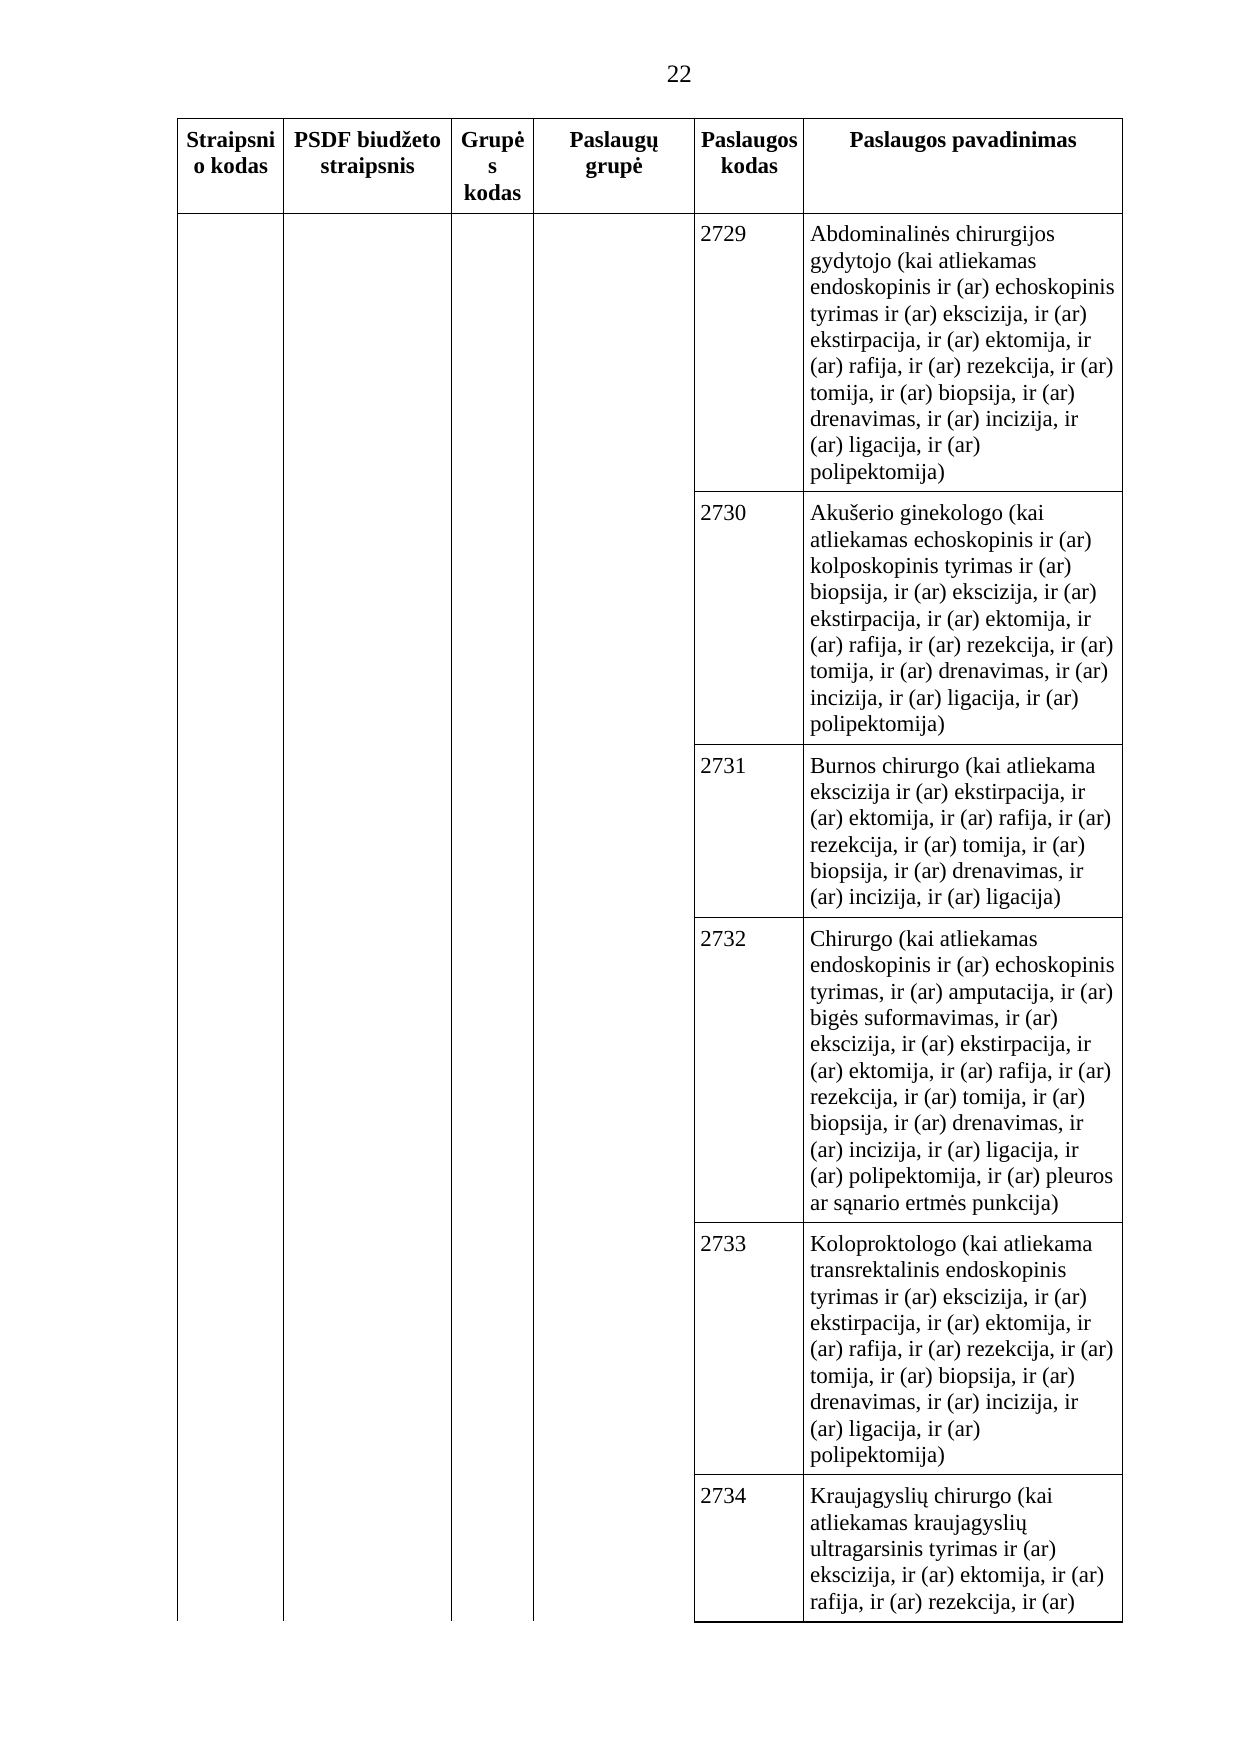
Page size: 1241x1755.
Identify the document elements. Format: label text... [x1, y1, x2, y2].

table_cell [534, 1474, 694, 1621]
table_cell Kraujagyslių chirurgo (kai atliekamas kraujagyslių ultragarsinis tyrimas ir (ar) ekscizija, ir (ar) ektomija, ir (ar) rafija, ir (ar) rezekcija, ir (ar) [804, 1475, 1122, 1621]
table_header PSDF biudžeto straipsnis [284, 119, 451, 212]
table_cell [178, 1474, 283, 1621]
table_cell [178, 744, 283, 917]
table_cell 2729 [695, 214, 803, 491]
table_cell [452, 214, 533, 491]
table_cell [534, 214, 694, 491]
table_cell 2731 [695, 745, 803, 917]
table_cell [178, 1222, 283, 1474]
table_cell [452, 1474, 533, 1621]
table_cell Burnos chirurgo (kai atliekama ekscizija ir (ar) ekstirpacija, ir (ar) ektomija, ir (ar) rafija, ir (ar) rezekcija, ir (ar) tomija, ir (ar) biopsija, ir (ar) drenavimas, ir (ar) incizija, ir (ar) ligacija) [804, 745, 1122, 917]
table_cell [284, 1474, 451, 1621]
table_cell [284, 1222, 451, 1474]
table_cell Abdominalinės chirurgijos gydytojo (kai atliekamas endoskopinis ir (ar) echoskopinis tyrimas ir (ar) ekscizija, ir (ar) ekstirpacija, ir (ar) ektomija, ir (ar) rafija, ir (ar) rezekcija, ir (ar) tomija, ir (ar) biopsija, ir (ar) drenavimas, ir (ar) incizija, ir (ar) ligacija, ir (ar) polipektomija) [804, 214, 1122, 491]
table_header Paslaugos pavadinimas [804, 119, 1122, 212]
table_cell [534, 1222, 694, 1474]
table_cell [178, 491, 283, 743]
table_cell [284, 491, 451, 743]
table_cell Chirurgo (kai atliekamas endoskopinis ir (ar) echoskopinis tyrimas, ir (ar) amputacija, ir (ar) bigės suformavimas, ir (ar) ekscizija, ir (ar) ekstirpacija, ir (ar) ektomija, ir (ar) rafija, ir (ar) rezekcija, ir (ar) tomija, ir (ar) biopsija, ir (ar) drenavimas, ir (ar) incizija, ir (ar) ligacija, ir (ar) polipektomija, ir (ar) pleuros ar sąnario ertmės punkcija) [804, 918, 1122, 1222]
table_cell [534, 491, 694, 743]
table_cell [534, 917, 694, 1222]
table_cell [178, 214, 283, 491]
table_cell Koloproktologo (kai atliekama transrektalinis endoskopinis tyrimas ir (ar) ekscizija, ir (ar) ekstirpacija, ir (ar) ektomija, ir (ar) rafija, ir (ar) rezekcija, ir (ar) tomija, ir (ar) biopsija, ir (ar) drenavimas, ir (ar) incizija, ir (ar) ligacija, ir (ar) polipektomija) [804, 1223, 1122, 1474]
table_cell 2730 [695, 492, 803, 743]
table_header Grupės kodas [452, 119, 533, 212]
table_cell Akušerio ginekologo (kai atliekamas echoskopinis ir (ar) kolposkopinis tyrimas ir (ar) biopsija, ir (ar) ekscizija, ir (ar) ekstirpacija, ir (ar) ektomija, ir (ar) rafija, ir (ar) rezekcija, ir (ar) tomija, ir (ar) drenavimas, ir (ar) incizija, ir (ar) ligacija, ir (ar) polipektomija) [804, 492, 1122, 743]
table_cell [284, 744, 451, 917]
table_cell [452, 491, 533, 743]
table_cell [284, 917, 451, 1222]
table_cell 2734 [695, 1475, 803, 1621]
table_cell 2732 [695, 918, 803, 1222]
table_cell [452, 744, 533, 917]
table_cell [284, 214, 451, 491]
table_cell 2733 [695, 1223, 803, 1474]
table_cell [178, 917, 283, 1222]
table_header Paslaugų grupė [534, 119, 694, 212]
table_header Straipsnio kodas [178, 119, 283, 212]
table_cell [452, 1222, 533, 1474]
table_cell [452, 917, 533, 1222]
table_header Paslaugos kodas [695, 119, 803, 212]
table_cell [534, 744, 694, 917]
